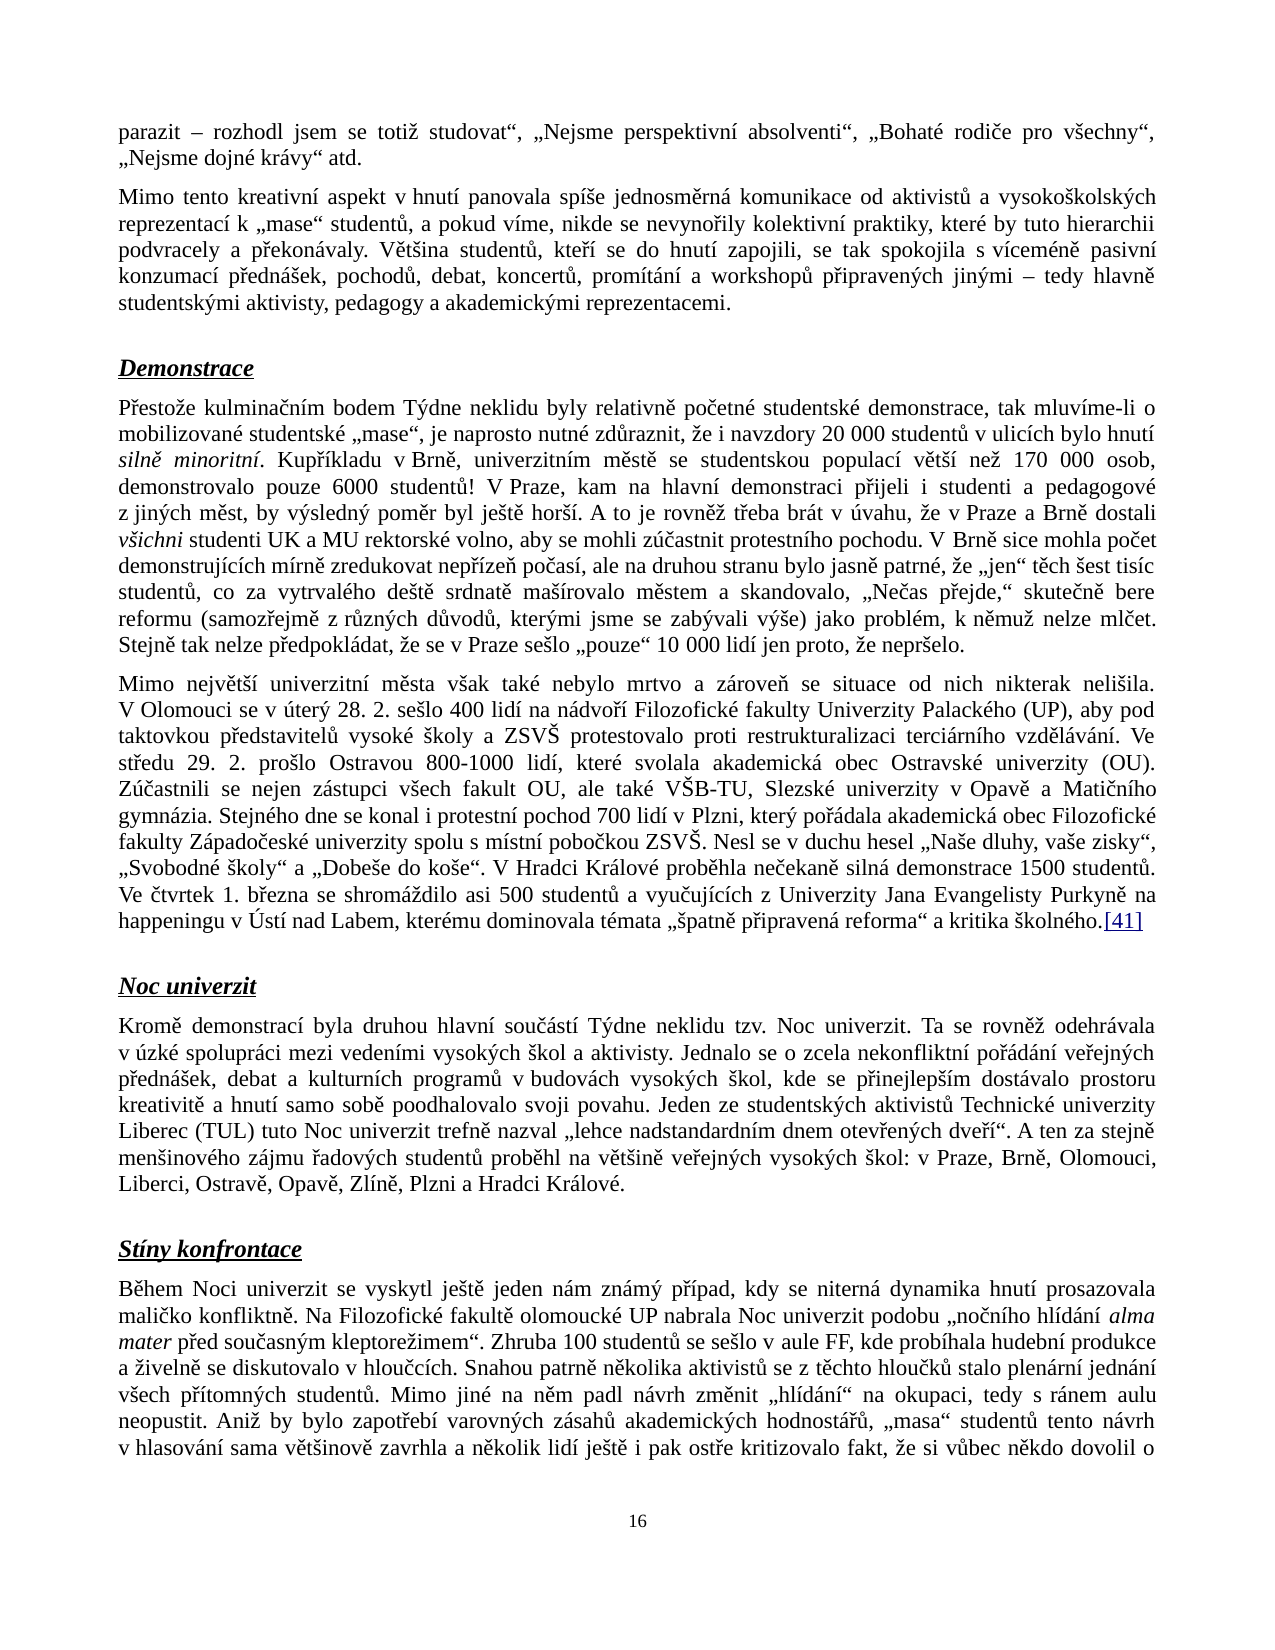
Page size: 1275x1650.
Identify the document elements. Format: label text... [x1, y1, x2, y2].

subtitle Noc univerzit [118, 971, 1157, 1000]
text Přestože kulminačním bodem Týdne neklidu byly relativně početné studentské demonstrace, tak mluvíme-li o mobilizované studentské „mase“, je naprosto nutné zdůraznit, že i navzdory 20 000 studentů v ulicích bylo hnutí silně minoritní. Kupříkladu v Brně, univerzitním městě se studentskou populací větší než 170 000 osob, demonstrovalo pouze 6000 studentů! V Praze, kam na hlavní demonstraci přijeli i studenti a pedagogové z jiných měst, by výsledný poměr byl ještě horší. A to je rovněž třeba brát v úvahu, že v Praze a Brně dostali všichni studenti UK a MU rektorské volno, aby se mohli zúčastnit protestního pochodu. V Brně sice mohla počet demonstrujících mírně zredukovat nepřízeň počasí, ale na druhou stranu bylo jasně patrné, že „jen“ těch šest tisíc studentů, co za vytrvalého deště srdnatě mašírovalo městem a skandovalo, „Nečas přejde,“ skutečně bere reformu (samozřejmě z různých důvodů, kterými jsme se zabývali výše) jako problém, k němuž nelze mlčet. Stejně tak nelze předpokládat, že se v Praze sešlo „pouze“ 10 000 lidí jen proto, že nepršelo. [118, 394, 1157, 657]
subtitle Stíny konfrontace [118, 1234, 1157, 1263]
text Kromě demonstrací byla druhou hlavní součástí Týdne neklidu tzv. Noc univerzit. Ta se rovněž odehrávala v úzké spolupráci mezi vedeními vysokých škol a aktivisty. Jednalo se o zcela nekonfliktní pořádání veřejných přednášek, debat a kulturních programů v budovách vysokých škol, kde se přinejlepším dostávalo prostoru kreativitě a hnutí samo sobě poodhalovalo svoji povahu. Jeden ze studentských aktivistů Technické univerzity Liberec (TUL) tuto Noc univerzit trefně nazval „lehce nadstandardním dnem otevřených dveří“. A ten za stejně menšinového zájmu řadových studentů proběhl na většině veřejných vysokých škol: v Praze, Brně, Olomouci, Liberci, Ostravě, Opavě, Zlíně, Plzni a Hradci Králové. [118, 1012, 1157, 1197]
text Během Noci univerzit se vyskytl ještě jeden nám známý případ, kdy se niterná dynamika hnutí prosazovala maličko konfliktně. Na Filozofické fakultě olomoucké UP nabrala Noc univerzit podobu „nočního hlídání alma mater před současným kleptorežimem“. Zhruba 100 studentů se sešlo v aule FF, kde probíhala hudební produkce a živelně se diskutovalo v hloučcích. Snahou patrně několika aktivistů se z těchto hloučků stalo plenární jednání všech přítomných studentů. Mimo jiné na něm padl návrh změnit „hlídání“ na okupaci, tedy s ránem aulu neopustit. Aniž by bylo zapotřebí varovných zásahů akademických hodnostářů, „masa“ studentů tento návrh v hlasování sama většinově zavrhla a několik lidí ještě i pak ostře kritizovalo fakt, že si vůbec někdo dovolil o [118, 1275, 1157, 1460]
text parazit – rozhodl jsem se totiž studovat“, „Nejsme perspektivní absolventi“, „Bohaté rodiče pro všechny“, „Nejsme dojné krávy“ atd. [118, 118, 1157, 171]
subtitle Demonstrace [118, 353, 1157, 381]
text Mimo tento kreativní aspekt v hnutí panovala spíše jednosměrná komunikace od aktivistů a vysokoškolských reprezentací k „mase“ studentů, a pokud víme, nikde se nevynořily kolektivní praktiky, které by tuto hierarchii podvracely a překonávaly. Většina studentů, kteří se do hnutí zapojili, se tak spokojila s víceméně pasivní konzumací přednášek, pochodů, debat, koncertů, promítání a workshopů připravených jinými – tedy hlavně studentskými aktivisty, pedagogy a akademickými reprezentacemi. [118, 183, 1157, 315]
text Mimo největší univerzitní města však také nebylo mrtvo a zároveň se situace od nich nikterak nelišila. V Olomouci se v úterý 28. 2. sešlo 400 lidí na nádvoří Filozofické fakulty Univerzity Palackého (UP), aby pod taktovkou představitelů vysoké školy a ZSVŠ protestovalo proti restrukturalizaci terciárního vzdělávání. Ve středu 29. 2. prošlo Ostravou 800-1000 lidí, které svolala akademická obec Ostravské univerzity (OU). Zúčastnili se nejen zástupci všech fakult OU, ale také VŠB-TU, Slezské univerzity v Opavě a Matičního gymnázia. Stejného dne se konal i protestní pochod 700 lidí v Plzni, který pořádala akademická obec Filozofické fakulty Západočeské univerzity spolu s místní pobočkou ZSVŠ. Nesl se v duchu hesel „Naše dluhy, vaše zisky“, „Svobodné školy“ a „Dobeše do koše“. V Hradci Králové proběhla nečekaně silná demonstrace 1500 studentů. Ve čtvrtek 1. března se shromáždilo asi 500 studentů a vyučujících z Univerzity Jana Evangelisty Purkyně na happeningu v Ústí nad Labem, kterému dominovala témata „špatně připravená reforma“ a kritika školného.[41] [118, 670, 1157, 933]
